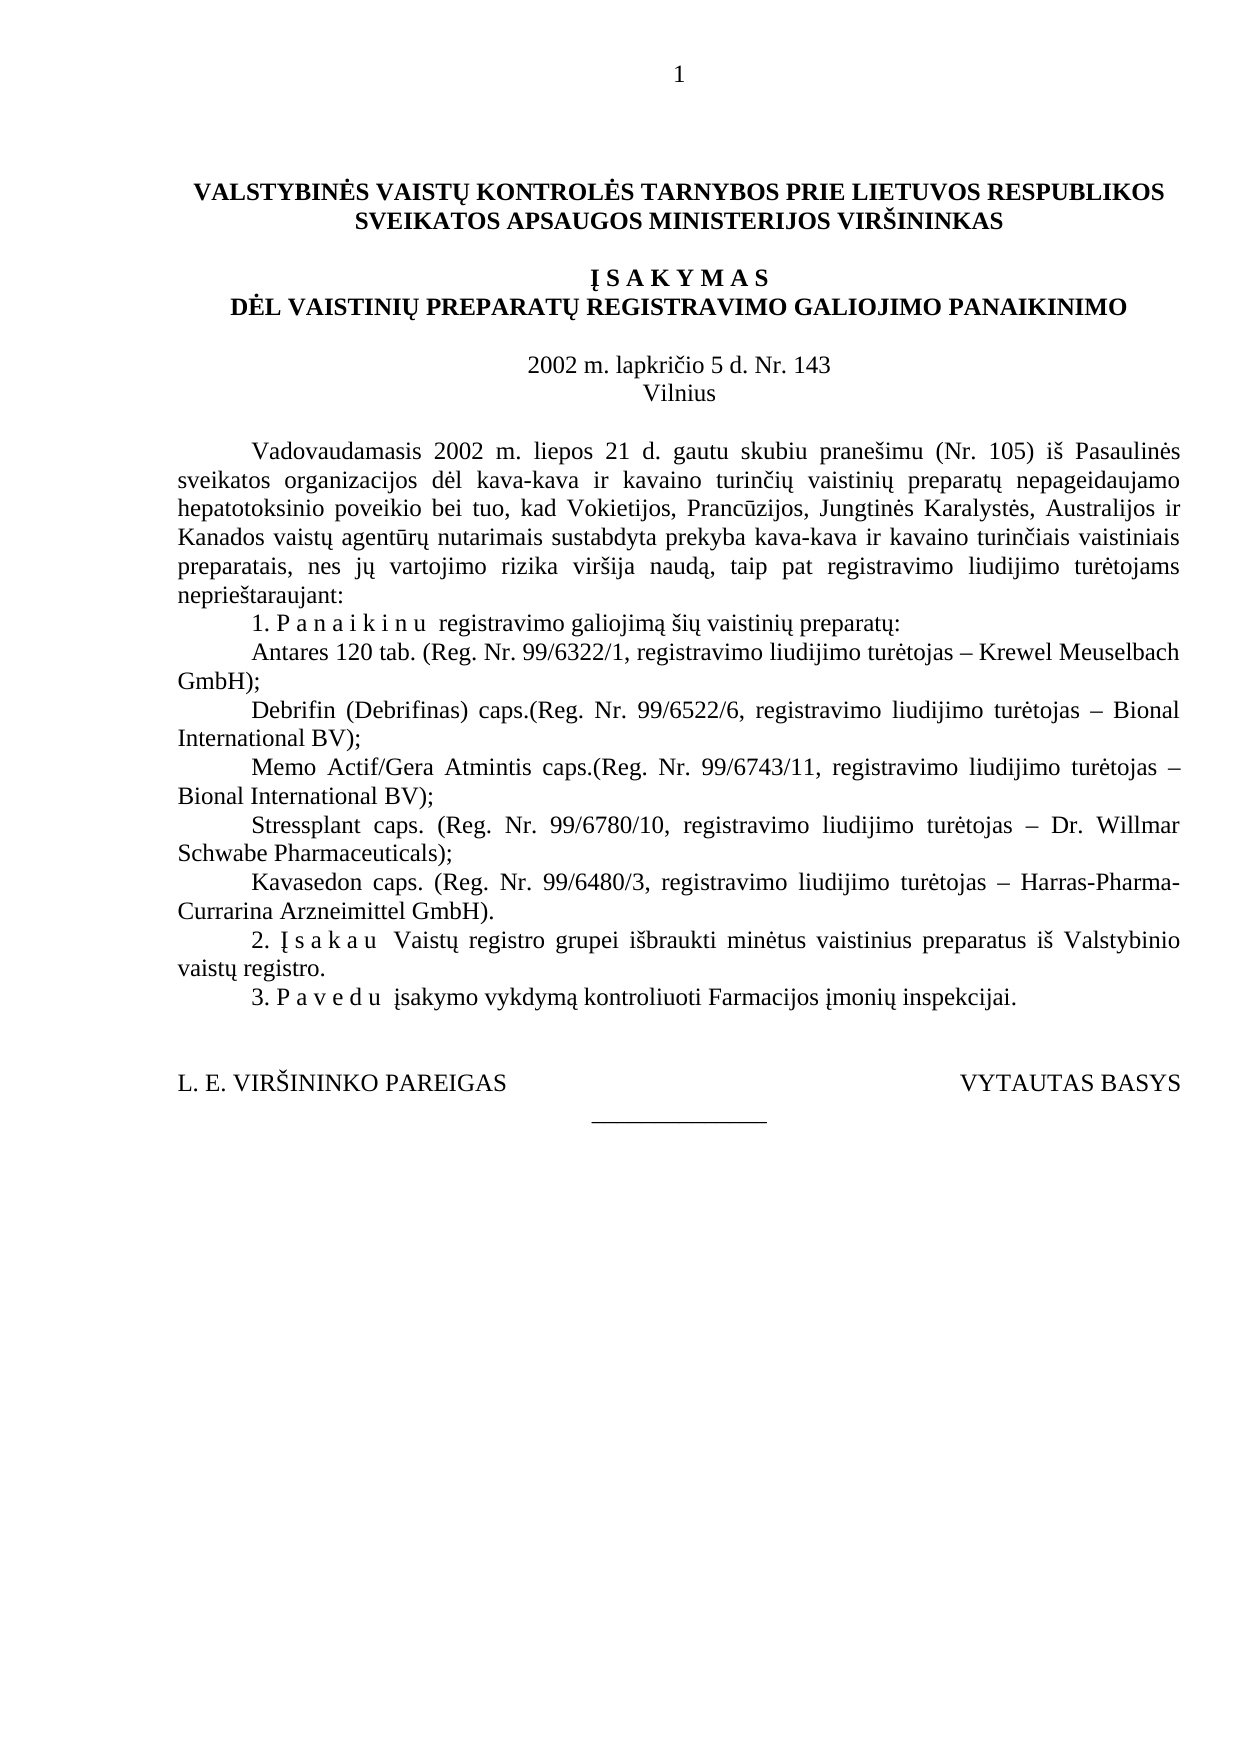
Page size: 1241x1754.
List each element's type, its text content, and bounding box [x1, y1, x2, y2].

text Vadovaudamasis 2002 m. liepos 21 d. gautu skubiu pranešimu (Nr. 105) iš Pasaulinės sveikatos organizacijos dėl kava-kava ir kavaino turinčių vaistinių preparatų nepageidaujamo hepatotoksinio poveikio bei tuo, kad Vokietijos, Prancūzijos, Jungtinės Karalystės, Australijos ir Kanados vaistų agentūrų nutarimais sustabdyta prekyba kava-kava ir kavaino turinčiais vaistiniais preparatais, nes jų vartojimo rizika viršija naudą, taip pat registravimo liudijimo turėtojams neprieštaraujant: [177, 436, 1181, 608]
text Į S A K Y M A S [177, 263, 1181, 292]
text VALSTYBINĖS VAISTŲ KONTROLĖS TARNYBOS PRIE LIETUVOS RESPUBLIKOS SVEIKATOS APSAUGOS MINISTERIJOS VIRŠININKAS [177, 177, 1181, 235]
text Antares 120 tab. (Reg. Nr. 99/6322/1, registravimo liudijimo turėtojas – Krewel Meuselbach GmbH); [177, 637, 1181, 695]
text Debrifin (Debrifinas) caps.(Reg. Nr. 99/6522/6, registravimo liudijimo turėtojas – Bional International BV); [177, 695, 1181, 752]
text Kavasedon caps. (Reg. Nr. 99/6480/3, registravimo liudijimo turėtojas – Harras-Pharma-Currarina Arzneimittel GmbH). [177, 867, 1181, 925]
text 2002 m. lapkričio 5 d. Nr. 143 [177, 350, 1181, 378]
text Stressplant caps. (Reg. Nr. 99/6780/10, registravimo liudijimo turėtojas – Dr. Willmar Schwabe Pharmaceuticals); [177, 810, 1181, 867]
text DĖL VAISTINIŲ PREPARATŲ REGISTRAVIMO GALIOJIMO PANAIKINIMO [177, 292, 1181, 321]
text 3. Pavedu įsakymo vykdymą kontroliuoti Farmacijos įmonių inspekcijai. [177, 982, 1181, 1011]
text Vilnius [177, 378, 1181, 407]
text 1. Panaikinu registravimo galiojimą šių vaistinių preparatų: [177, 608, 1181, 637]
text L. E. VIRŠININKO PAREIGAS VYTAUTAS BASYS [177, 1068, 1181, 1097]
text 2. Įsakau Vaistų registro grupei išbraukti minėtus vaistinius preparatus iš Valstybinio vaistų registro. [177, 925, 1181, 982]
text ______________ [177, 1097, 1181, 1126]
text Memo Actif/Gera Atmintis caps.(Reg. Nr. 99/6743/11, registravimo liudijimo turėtojas – Bional International BV); [177, 752, 1181, 810]
